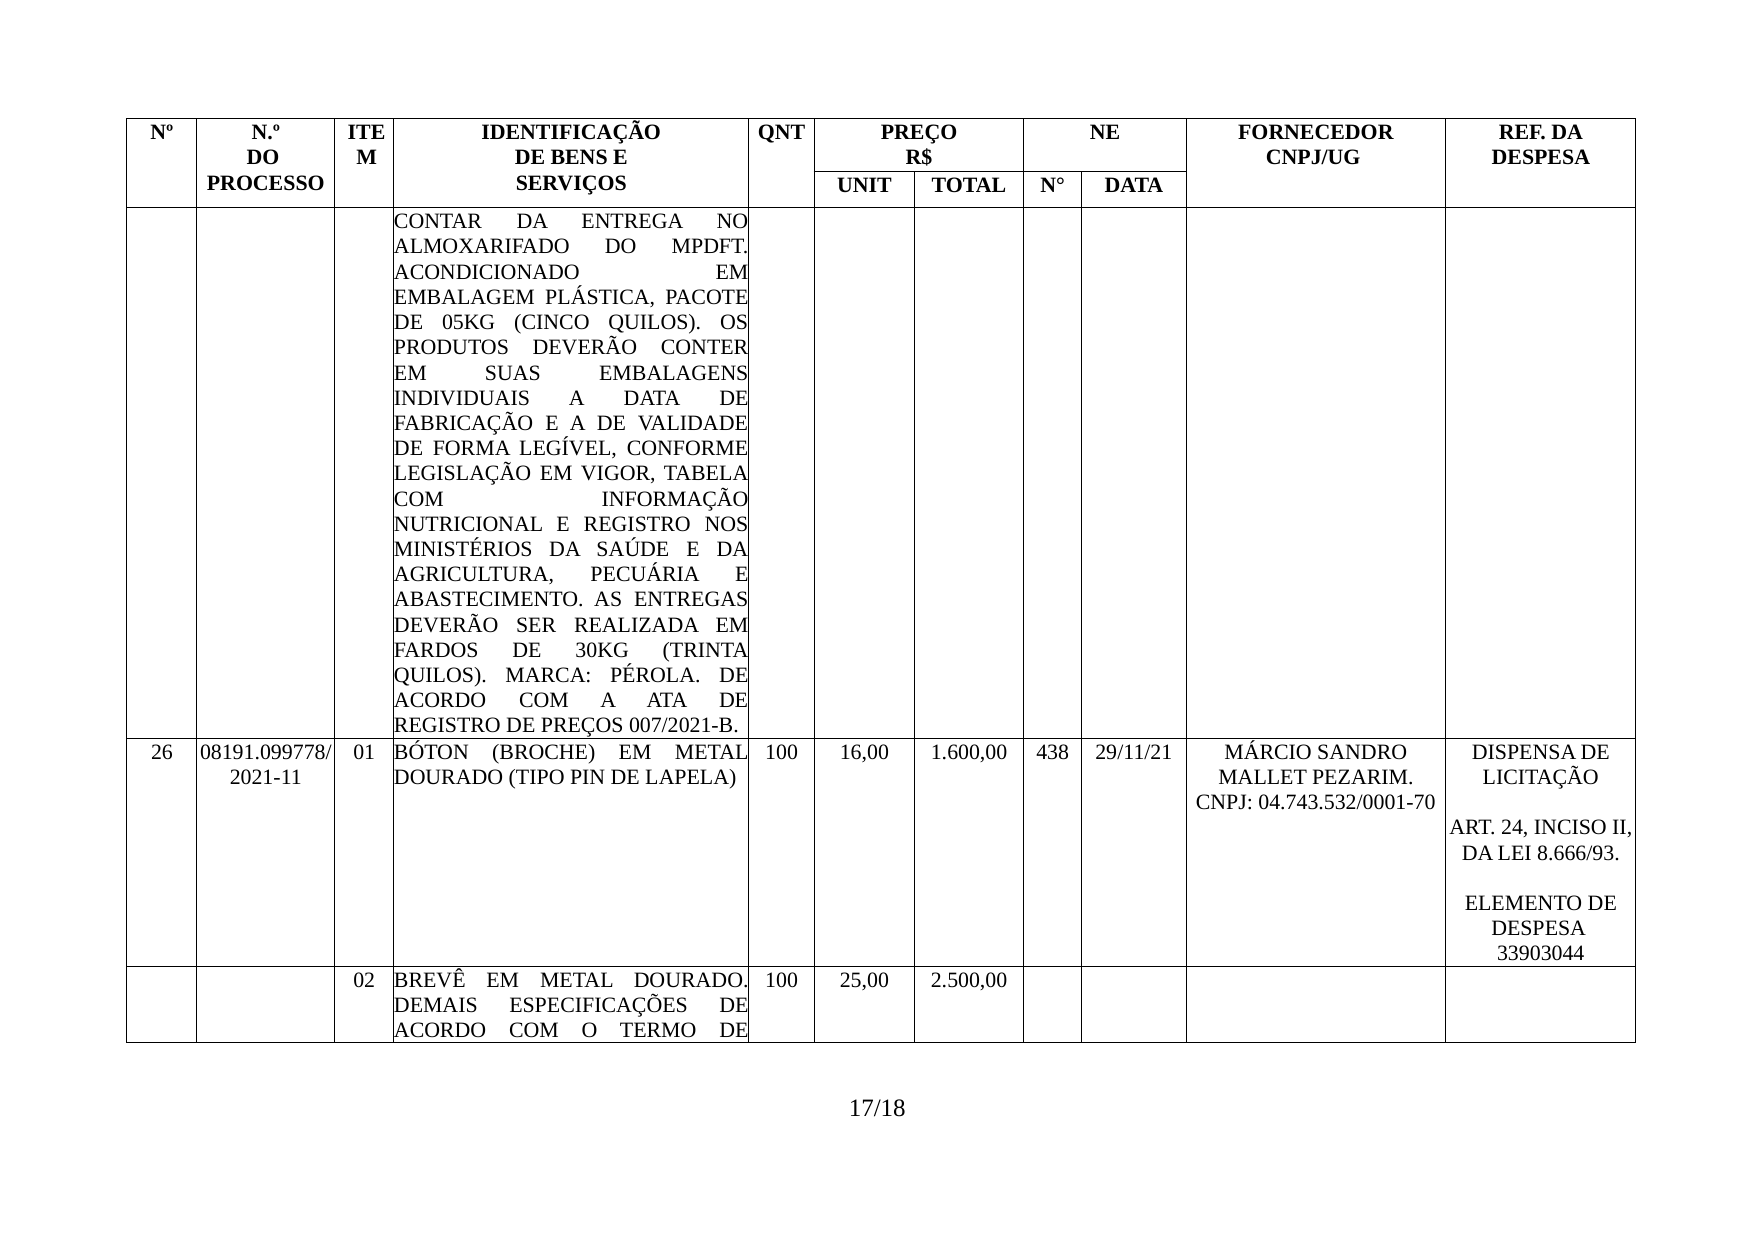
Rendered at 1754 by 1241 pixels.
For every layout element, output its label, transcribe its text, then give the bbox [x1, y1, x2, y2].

table_cell [197, 967, 334, 1042]
table_cell UNIT [815, 172, 914, 207]
table_cell [1024, 208, 1081, 738]
table_cell BREVÊ EM METAL DOURADO. DEMAIS ESPECIFICAÇÕES DE ACORDO COM O TERMO DE [394, 967, 748, 1042]
table_cell [749, 208, 814, 738]
table_cell [127, 208, 196, 738]
table_cell DATA [1082, 172, 1186, 207]
table_cell [815, 208, 914, 738]
table_cell 26 [127, 739, 196, 966]
table_cell CONTAR DA ENTREGA NO ALMOXARIFADO DO MPDFT. ACONDICIONADO EM EMBALAGEM PLÁSTICA, PACOTE DE 05KG (CINCO QUILOS). OS PRODUTOS DEVERÃO CONTER EM SUAS EMBALAGENS INDIVIDUAIS A DATA DE FABRICAÇÃO E A DE VALIDADE DE FORMA LEGÍVEL, CONFORME LEGISLAÇÃO EM VIGOR, TABELA COM INFORMAÇÃO NUTRICIONAL E REGISTRO NOS MINISTÉRIOS DA SAÚDE E DA AGRICULTURA, PECUÁRIA E ABASTECIMENTO. AS ENTREGAS DEVERÃO SER REALIZADA EM FARDOS DE 30KG (TRINTA QUILOS). MARCA: PÉROLA. DE ACORDO COM A ATA DE REGISTRO DE PREÇOS 007/2021-B. [394, 208, 748, 738]
table_header ITEM [335, 119, 393, 207]
table_cell BÓTON (BROCHE) EM METAL DOURADO (TIPO PIN DE LAPELA) [394, 739, 748, 966]
table_cell 29/11/21 [1082, 739, 1186, 966]
table_cell 1.600,00 [915, 739, 1023, 966]
table_cell DISPENSA DE LICITAÇÃO ART. 24, INCISO II, DA LEI 8.666/93. ELEMENTO DE DESPESA 33903044 [1446, 739, 1635, 966]
table_cell 25,00 [815, 967, 914, 1042]
table_header QNT [749, 119, 814, 207]
table_cell [127, 967, 196, 1042]
table_header N.º DO PROCESSO [197, 119, 334, 207]
table_cell [197, 208, 334, 738]
table_cell 16,00 [815, 739, 914, 966]
table_cell 01 [335, 739, 393, 966]
table_cell [1446, 967, 1635, 1042]
table_header REF. DA DESPESA [1446, 119, 1635, 207]
table_cell 2.500,00 [915, 967, 1023, 1042]
table_cell [1082, 967, 1186, 1042]
table_header IDENTIFICAÇÃO DE BENS E SERVIÇOS [394, 119, 748, 207]
table_header NE [1024, 119, 1186, 171]
table_cell 438 [1024, 739, 1081, 966]
table_cell [1187, 208, 1445, 738]
table_cell [1024, 967, 1081, 1042]
table_cell [1082, 208, 1186, 738]
table_header PREÇO R$ [815, 119, 1023, 171]
table_header Nº [127, 119, 196, 207]
table_cell 02 [335, 967, 393, 1042]
table_cell 100 [749, 739, 814, 966]
table_cell 08191.099778/2021-11 [197, 739, 334, 966]
table_cell [1446, 208, 1635, 738]
table_header FORNECEDOR CNPJ/UG [1187, 119, 1445, 207]
table_cell [335, 208, 393, 738]
table_cell [915, 208, 1023, 738]
table_cell MÁRCIO SANDRO MALLET PEZARIM. CNPJ: 04.743.532/0001-70 [1187, 739, 1445, 966]
table_cell TOTAL [915, 172, 1023, 207]
table_cell N° [1024, 172, 1081, 207]
table_cell 100 [749, 967, 814, 1042]
table_cell [1187, 967, 1445, 1042]
